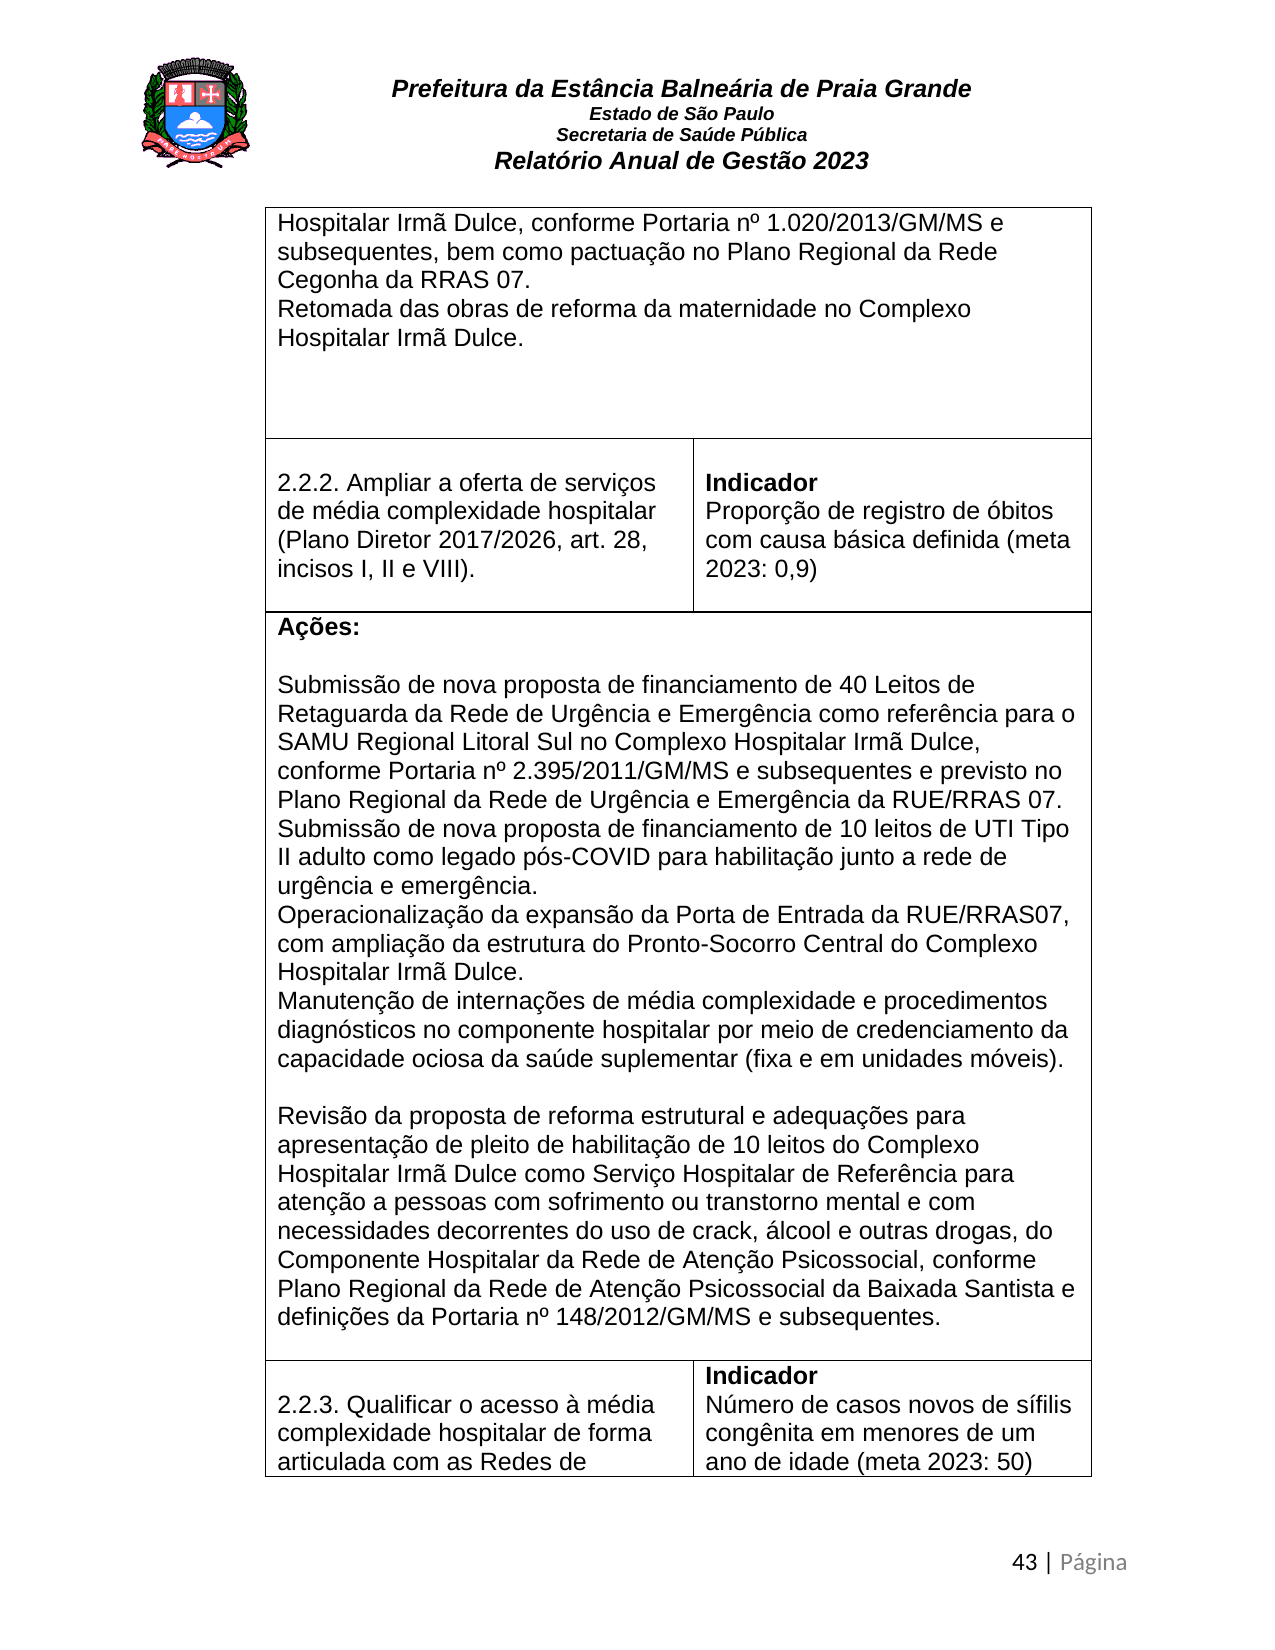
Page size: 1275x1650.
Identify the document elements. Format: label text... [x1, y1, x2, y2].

table_cell Hospitalar Irmã Dulce, conforme Portaria nº 1.020/2013/GM/MS e subsequentes, bem como pactuação no Plano Regional da Rede Cegonha da RRAS 07. Retomada das obras de reforma da maternidade no Complexo Hospitalar Irmã Dulce. [266, 208, 1091, 438]
table_cell Ações: Submissão de nova proposta de financiamento de 40 Leitos de Retaguarda da Rede de Urgência e Emergência como referência para o SAMU Regional Litoral Sul no Complexo Hospitalar Irmã Dulce, conforme Portaria nº 2.395/2011/GM/MS e subsequentes e previsto no Plano Regional da Rede de Urgência e Emergência da RUE/RRAS 07. Submissão de nova proposta de financiamento de 10 leitos de UTI Tipo II adulto como legado pós-COVID para habilitação junto a rede de urgência e emergência. Operacionalização da expansão da Porta de Entrada da RUE/RRAS07, com ampliação da estrutura do Pronto-Socorro Central do Complexo Hospitalar Irmã Dulce. Manutenção de internações de média complexidade e procedimentos diagnósticos no componente hospitalar por meio de credenciamento da capacidade ociosa da saúde suplementar (fixa e em unidades móveis). Revisão da proposta de reforma estrutural e adequações para apresentação de pleito de habilitação de 10 leitos do Complexo Hospitalar Irmã Dulce como Serviço Hospitalar de Referência para atenção a pessoas com sofrimento ou transtorno mental e com necessidades decorrentes do uso de crack, álcool e outras drogas, do Componente Hospitalar da Rede de Atenção Psicossocial, conforme Plano Regional da Rede de Atenção Psicossocial da Baixada Santista e definições da Portaria nº 148/2012/GM/MS e subsequentes. [266, 613, 1091, 1360]
table_cell 2.2.3. Qualificar o acesso à média complexidade hospitalar de forma articulada com as Redes de [266, 1361, 693, 1476]
picture [132, 55, 259, 172]
table_cell Indicador Proporção de registro de óbitos com causa básica definida (meta 2023: 0,9) [694, 439, 1091, 611]
table_cell 2.2.2. Ampliar a oferta de serviços de média complexidade hospitalar (Plano Diretor 2017/2026, art. 28, incisos I, II e VIII). [266, 439, 693, 611]
table_cell Indicador Número de casos novos de sífilis congênita em menores de um ano de idade (meta 2023: 50) [694, 1361, 1091, 1476]
